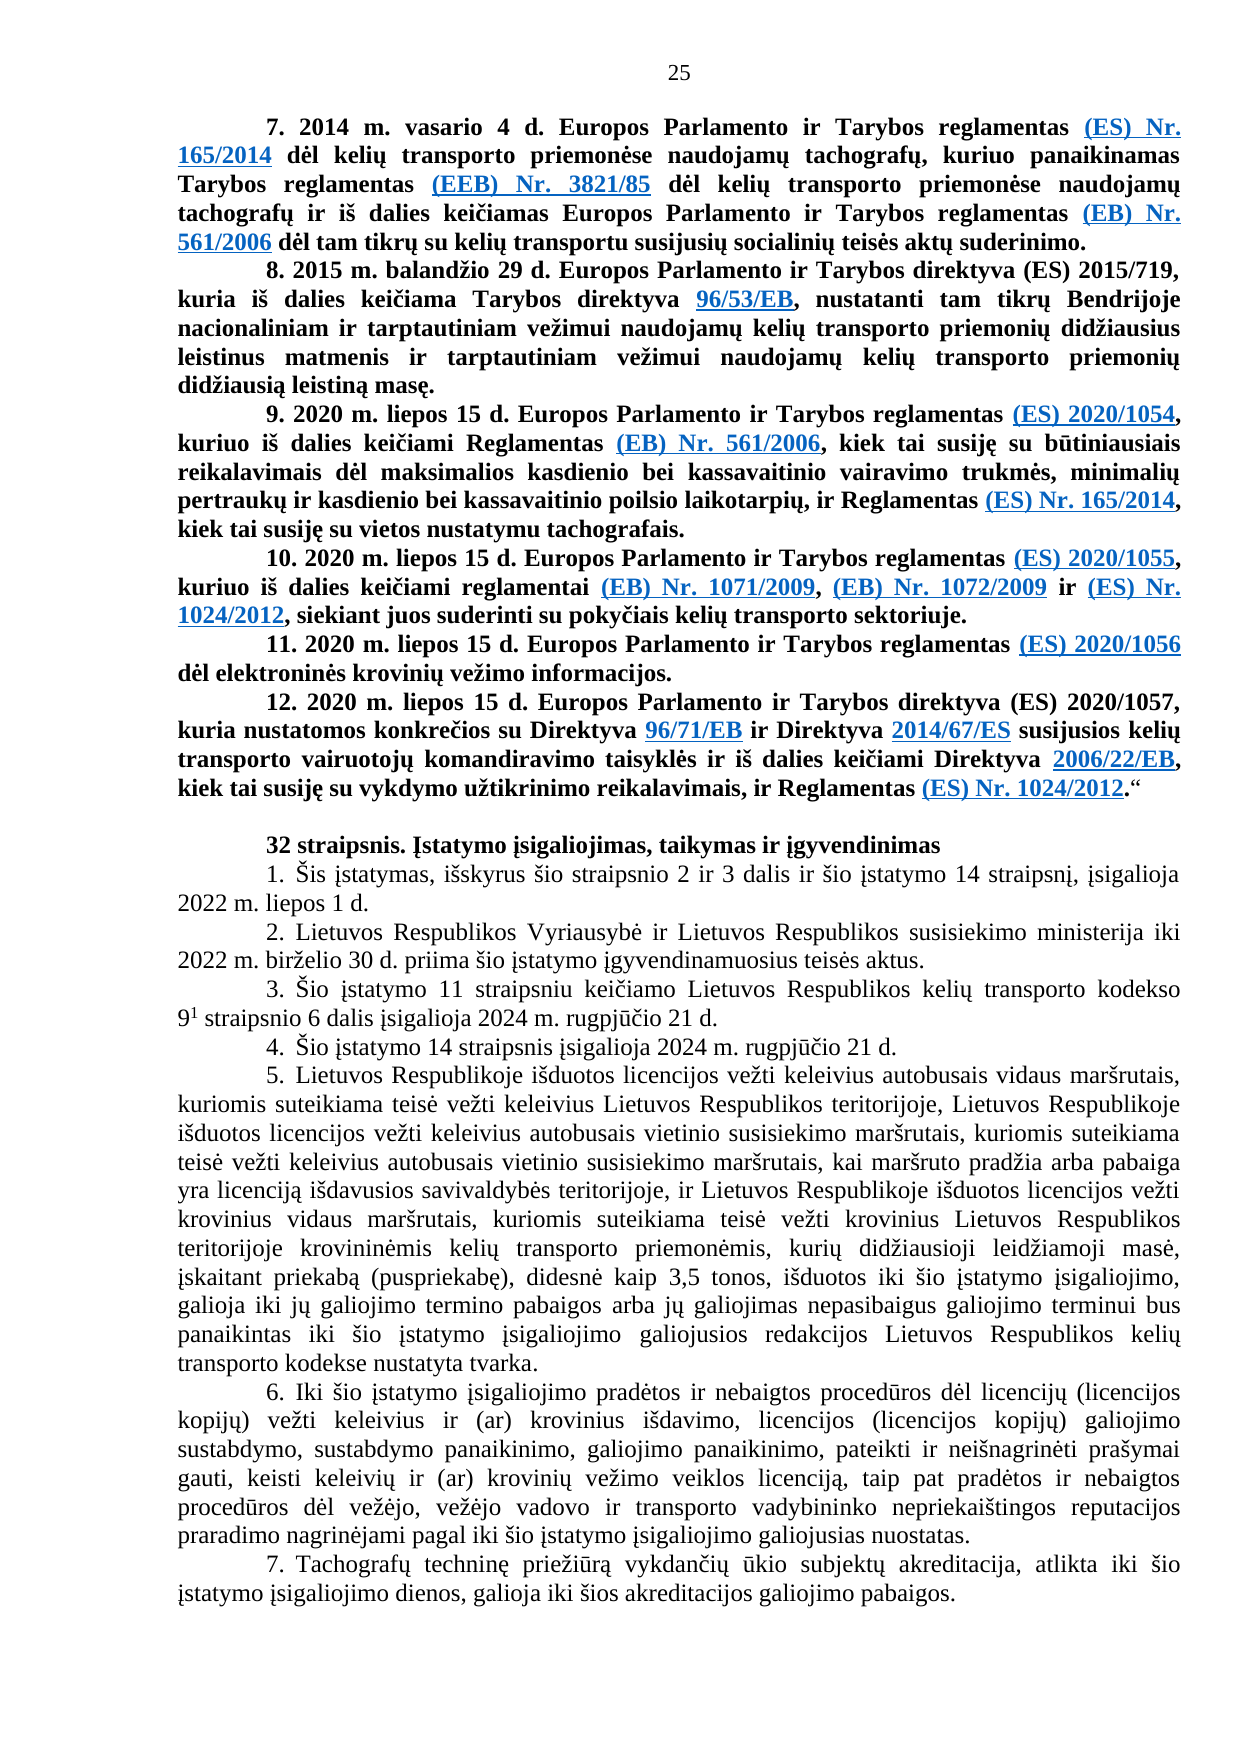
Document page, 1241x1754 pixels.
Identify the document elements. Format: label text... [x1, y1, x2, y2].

text 5. Lietuvos Respublikoje išduotos licencijos vežti keleivius autobusais vidaus maršrutais, kuriomis suteikiama teisė vežti keleivius Lietuvos Respublikos teritorijoje, Lietuvos Respublikoje išduotos licencijos vežti keleivius autobusais vietinio susisiekimo maršrutais, kuriomis suteikiama teisė vežti keleivius autobusais vietinio susisiekimo maršrutais, kai maršruto pradžia arba pabaiga yra licenciją išdavusios savivaldybės teritorijoje, ir Lietuvos Respublikoje išduotos licencijos vežti krovinius vidaus maršrutais, kuriomis suteikiama teisė vežti krovinius Lietuvos Respublikos teritorijoje krovininėmis kelių transporto priemonėmis, kurių didžiausioji leidžiamoji masė, įskaitant priekabą (puspriekabę), didesnė kaip 3,5 tonos, išduotos iki šio įstatymo įsigaliojimo, galioja iki jų galiojimo termino pabaigos arba jų galiojimas nepasibaigus galiojimo terminui bus panaikintas iki šio įstatymo įsigaliojimo galiojusios redakcijos Lietuvos Respublikos kelių transporto kodekse nustatyta tvarka. [177, 1061, 1181, 1377]
text 11. 2020 m. liepos 15 d. Europos Parlamento ir Tarybos reglamentas (ES) 2020/1056 dėl elektroninės krovinių vežimo informacijos. [177, 629, 1181, 687]
text 3. Šio įstatymo 11 straipsniu keičiamo Lietuvos Respublikos kelių transporto kodekso 91 straipsnio 6 dalis įsigalioja 2024 m. rugpjūčio 21 d. [177, 974, 1181, 1032]
text 12. 2020 m. liepos 15 d. Europos Parlamento ir Tarybos direktyva (ES) 2020/1057, kuria nustatomos konkrečios su Direktyva 96/71/EB ir Direktyva 2014/67/ES susijusios kelių transporto vairuotojų komandiravimo taisyklės ir iš dalies keičiami Direktyva 2006/22/EB, kiek tai susiję su vykdymo užtikrinimo reikalavimais, ir Reglamentas (ES) Nr. 1024/2012.“ [177, 687, 1181, 802]
text 1. Šis įstatymas, išskyrus šio straipsnio 2 ir 3 dalis ir šio įstatymo 14 straipsnį, įsigalioja 2022 m. liepos 1 d. [177, 859, 1181, 917]
text 10. 2020 m. liepos 15 d. Europos Parlamento ir Tarybos reglamentas (ES) 2020/1055, kuriuo iš dalies keičiami reglamentai (EB) Nr. 1071/2009, (EB) Nr. 1072/2009 ir (ES) Nr. 1024/2012, siekiant juos suderinti su pokyčiais kelių transporto sektoriuje. [177, 543, 1181, 629]
text 9. 2020 m. liepos 15 d. Europos Parlamento ir Tarybos reglamentas (ES) 2020/1054, kuriuo iš dalies keičiami Reglamentas (EB) Nr. 561/2006, kiek tai susiję su būtiniausiais reikalavimais dėl maksimalios kasdienio bei kassavaitinio vairavimo trukmės, minimalių pertraukų ir kasdienio bei kassavaitinio poilsio laikotarpių, ir Reglamentas (ES) Nr. 165/2014, kiek tai susiję su vietos nustatymu tachografais. [177, 399, 1181, 543]
text 6. Iki šio įstatymo įsigaliojimo pradėtos ir nebaigtos procedūros dėl licencijų (licencijos kopijų) vežti keleivius ir (ar) krovinius išdavimo, licencijos (licencijos kopijų) galiojimo sustabdymo, sustabdymo panaikinimo, galiojimo panaikinimo, pateikti ir neišnagrinėti prašymai gauti, keisti keleivių ir (ar) krovinių vežimo veiklos licenciją, taip pat pradėtos ir nebaigtos procedūros dėl vežėjo, vežėjo vadovo ir transporto vadybininko nepriekaištingos reputacijos praradimo nagrinėjami pagal iki šio įstatymo įsigaliojimo galiojusias nuostatas. [177, 1377, 1181, 1549]
text 2. Lietuvos Respublikos Vyriausybė ir Lietuvos Respublikos susisiekimo ministerija iki 2022 m. birželio 30 d. priima šio įstatymo įgyvendinamuosius teisės aktus. [177, 917, 1181, 974]
text 32 straipsnis. Įstatymo įsigaliojimas, taikymas ir įgyvendinimas [177, 831, 1181, 859]
text 4. Šio įstatymo 14 straipsnis įsigalioja 2024 m. rugpjūčio 21 d. [177, 1032, 1181, 1061]
text 7. 2014 m. vasario 4 d. Europos Parlamento ir Tarybos reglamentas (ES) Nr. 165/2014 dėl kelių transporto priemonėse naudojamų tachografų, kuriuo panaikinamas Tarybos reglamentas (EEB) Nr. 3821/85 dėl kelių transporto priemonėse naudojamų tachografų ir iš dalies keičiamas Europos Parlamento ir Tarybos reglamentas (EB) Nr. 561/2006 dėl tam tikrų su kelių transportu susijusių socialinių teisės aktų suderinimo. [177, 112, 1181, 256]
text 8. 2015 m. balandžio 29 d. Europos Parlamento ir Tarybos direktyva (ES) 2015/719, kuria iš dalies keičiama Tarybos direktyva 96/53/EB, nustatanti tam tikrų Bendrijoje nacionaliniam ir tarptautiniam vežimui naudojamų kelių transporto priemonių didžiausius leistinus matmenis ir tarptautiniam vežimui naudojamų kelių transporto priemonių didžiausią leistiną masę. [177, 256, 1181, 399]
text 7. Tachografų techninę priežiūrą vykdančių ūkio subjektų akreditacija, atlikta iki šio įstatymo įsigaliojimo dienos, galioja iki šios akreditacijos galiojimo pabaigos. [177, 1549, 1181, 1607]
